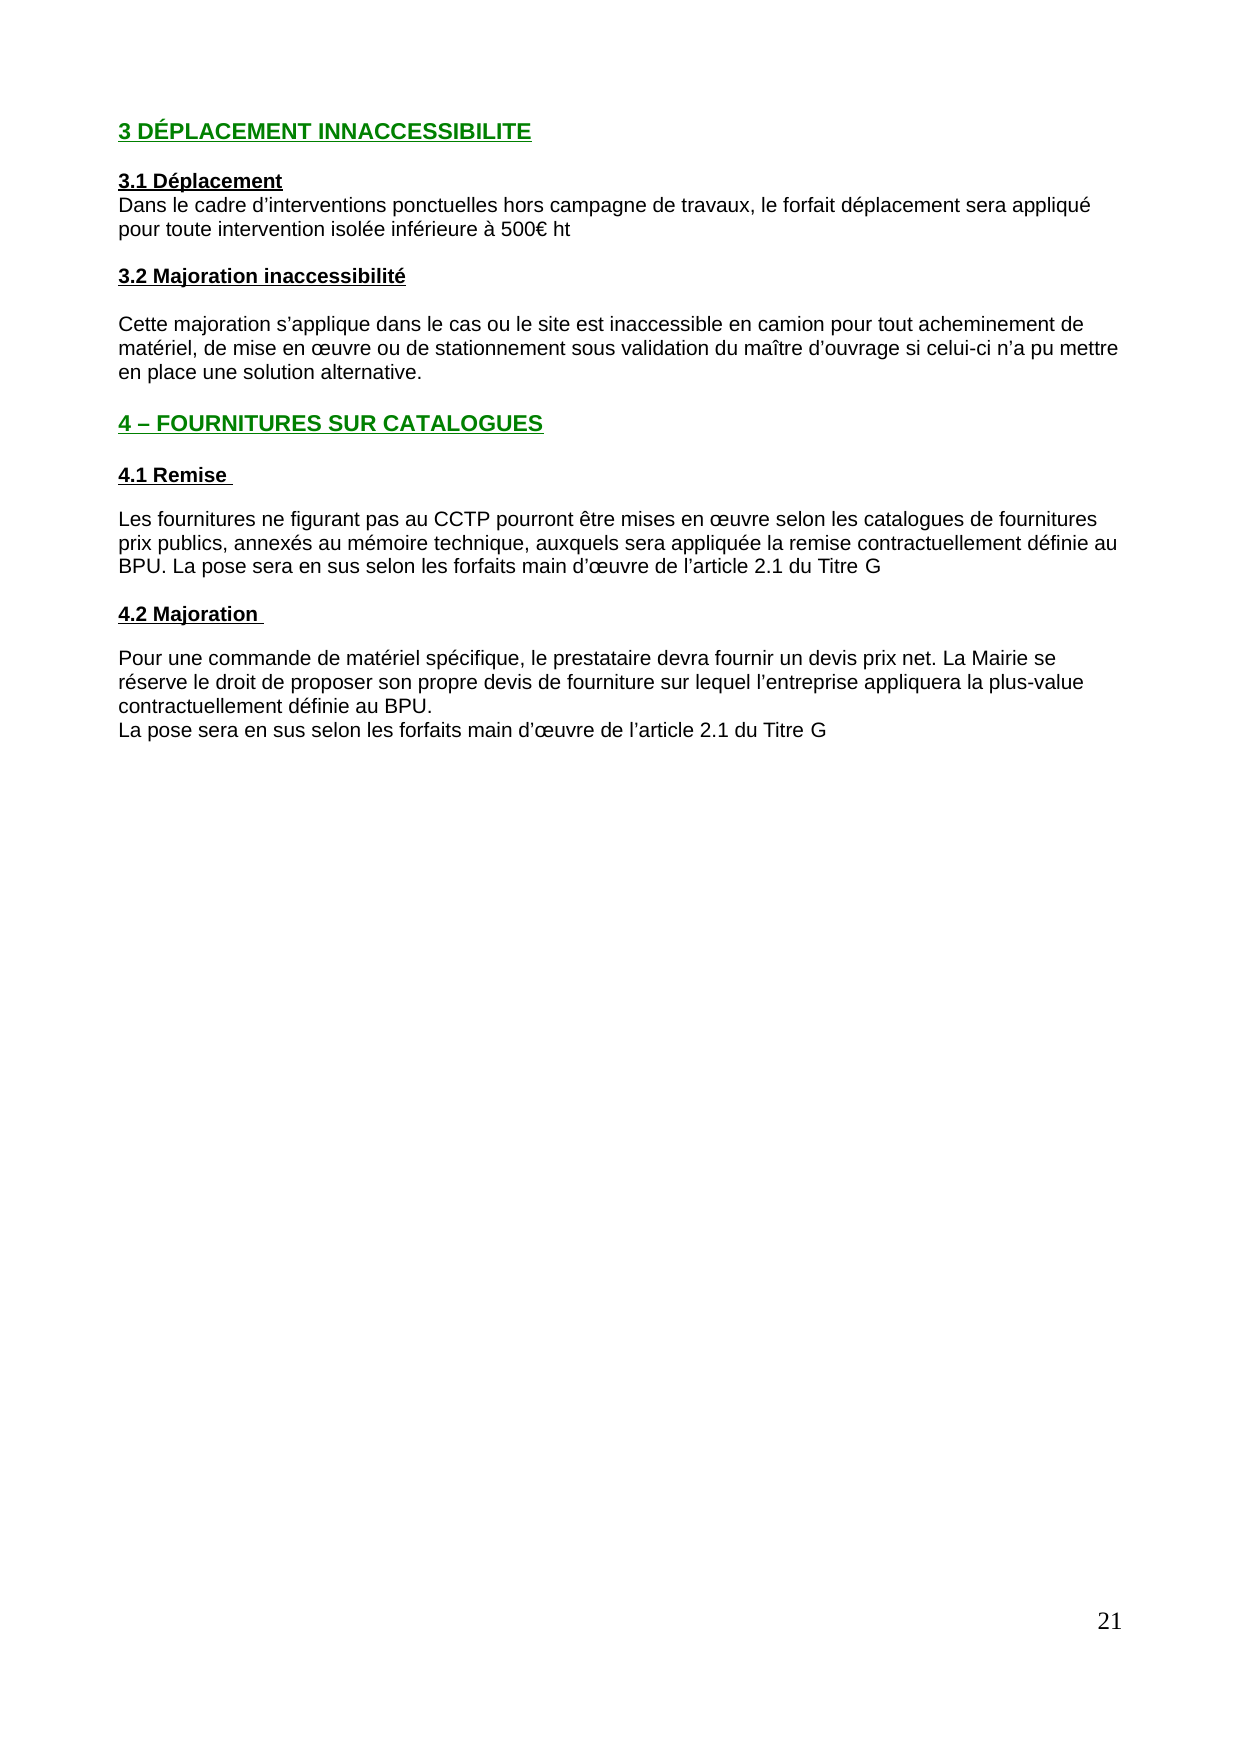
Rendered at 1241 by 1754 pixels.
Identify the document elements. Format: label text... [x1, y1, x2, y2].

text Dans le cadre d’interventions ponctuelles hors campagne de travaux, le forfait déplacement sera appliqué pour toute intervention isolée inférieure à 500€ ht [118, 192, 1122, 240]
text Pour une commande de matériel spécifique, le prestataire devra fournir un devis prix net. La Mairie se réserve le droit de proposer son propre devis de fourniture sur lequel l’entreprise appliquera la plus-value contractuellement définie au BPU. [118, 646, 1122, 717]
text 3.2 Majoration inaccessibilité [118, 264, 1122, 288]
text 4.2 Majoration [118, 602, 1122, 626]
text 3.1 Déplacement [118, 168, 1122, 192]
text 4.1 Remise [118, 463, 1122, 487]
text Cette majoration s’applique dans le cas ou le site est inaccessible en camion pour tout acheminement de matériel, de mise en œuvre ou de stationnement sous validation du maître d’ouvrage si celui-ci n’a pu mettre en place une solution alternative. [118, 312, 1122, 384]
text La pose sera en sus selon les forfaits main d’œuvre de l’article 2.1 du Titre G [118, 717, 1122, 741]
text 3 DÉPLACEMENT INNACCESSIBILITE [118, 118, 1122, 144]
text Les fournitures ne figurant pas au CCTP pourront être mises en œuvre selon les catalogues de fournitures prix publics, annexés au mémoire technique, auxquels sera appliquée la remise contractuellement définie au BPU. La pose sera en sus selon les forfaits main d’œuvre de l’article 2.1 du Titre G [118, 506, 1122, 578]
subtitle 4 – FOURNITURES SUR CATALOGUES [118, 410, 1122, 437]
